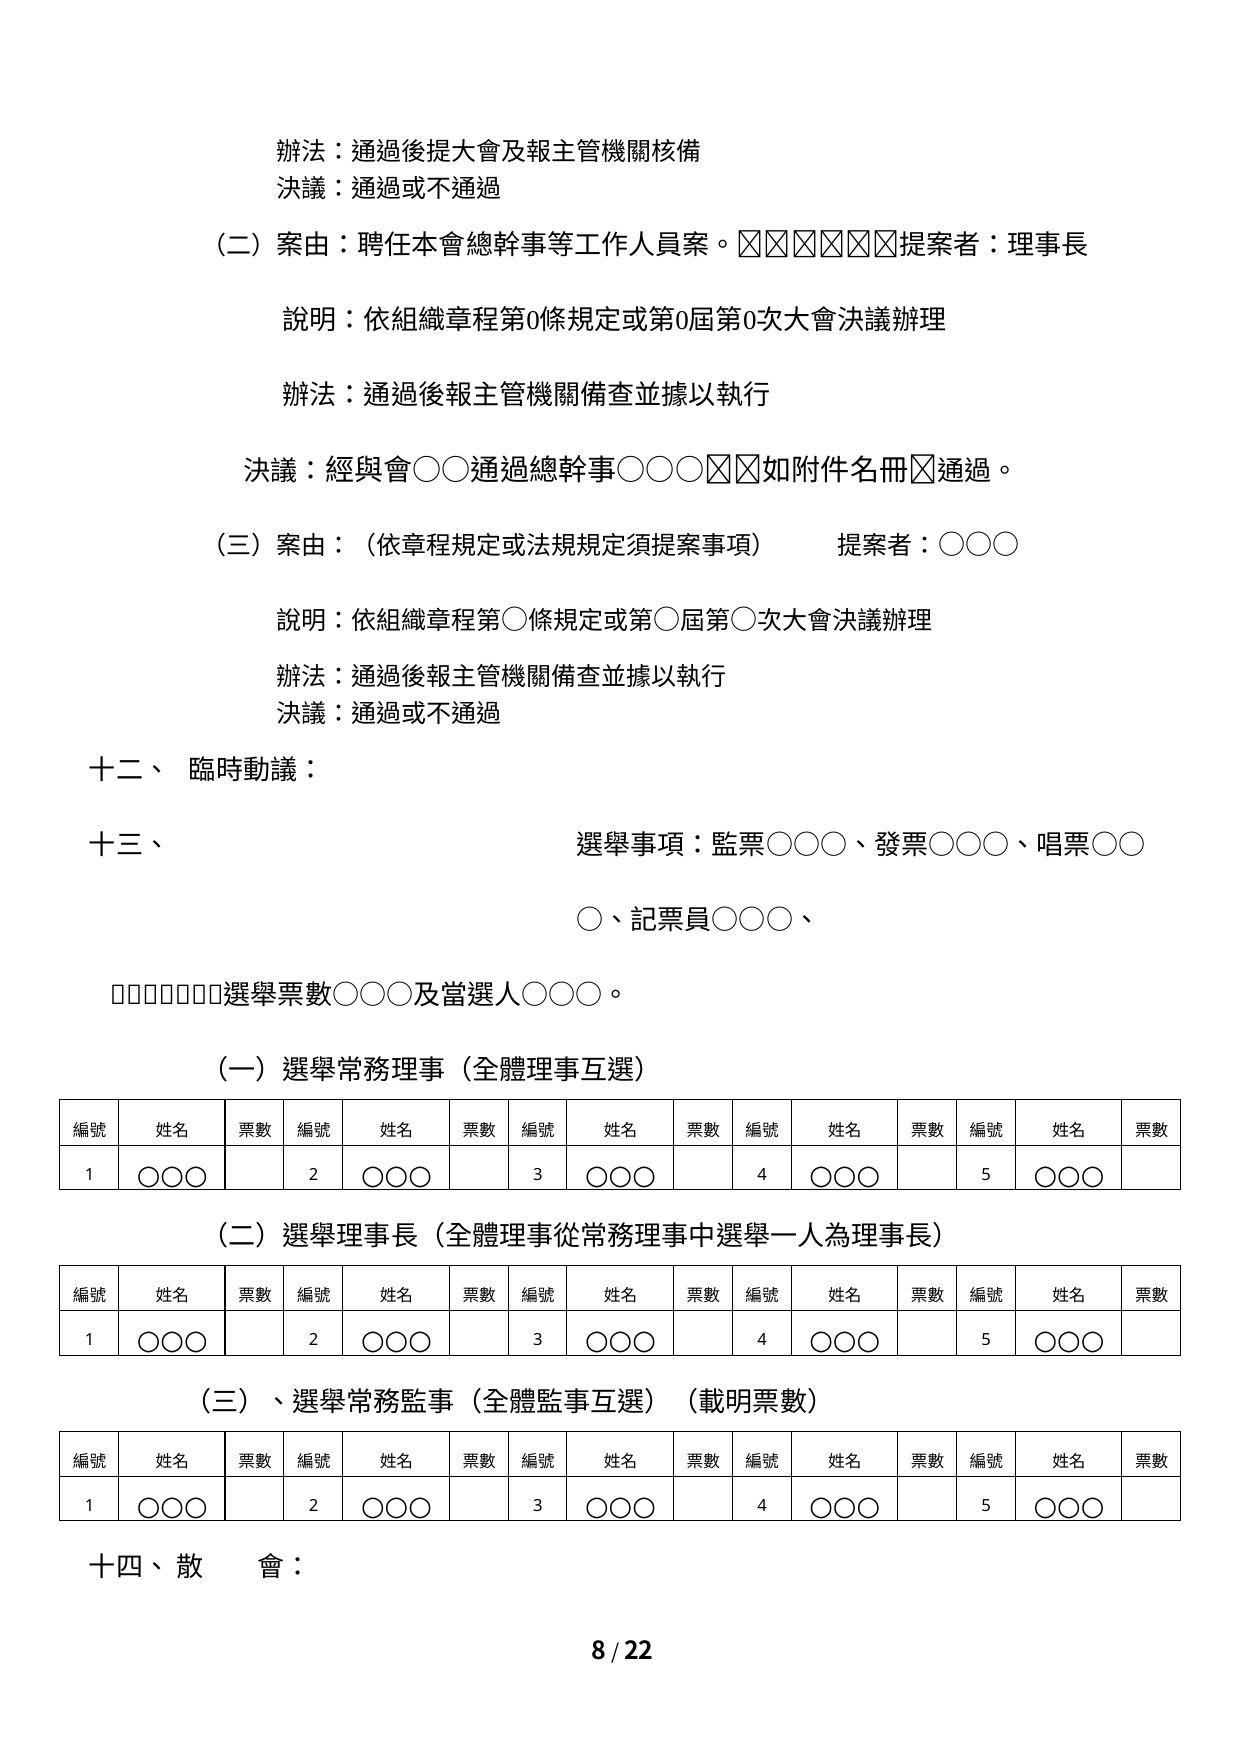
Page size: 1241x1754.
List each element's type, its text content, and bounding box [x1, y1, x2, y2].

table_header 姓名 [1016, 1266, 1121, 1310]
table_header 票數 [898, 1266, 956, 1310]
text （三）案由：（依章程規定或法規規定須提案事項） 提案者：○○○ [201, 499, 1152, 574]
table_header 姓名 [567, 1266, 673, 1310]
table_cell ○○○ [1016, 1311, 1121, 1354]
table_cell ○○○ [119, 1311, 224, 1354]
text （二）選舉理事長（全體理事從常務理事中選舉一人為理事長） [201, 1190, 1152, 1265]
table_header 姓名 [343, 1432, 449, 1476]
table_cell [674, 1477, 732, 1520]
table_cell 1 [60, 1146, 118, 1189]
table_header 編號 [60, 1432, 118, 1476]
table_cell [450, 1146, 508, 1189]
text 說明：依組織章程第○條規定或第○屆第○次大會決議辦理 [201, 574, 1152, 649]
table_cell 1 [60, 1311, 118, 1354]
text 辦法：通過後報主管機關備查並據以執行 [201, 349, 1152, 424]
table_header 編號 [509, 1432, 566, 1476]
table_header 票數 [674, 1100, 732, 1145]
table_cell 4 [733, 1311, 791, 1354]
table_cell ○○○ [1016, 1146, 1121, 1189]
text 選舉票數○○○及當選人○○○。 [89, 949, 1152, 1024]
table_header 票數 [226, 1432, 283, 1476]
table_header 編號 [509, 1266, 566, 1310]
table_cell [1122, 1477, 1180, 1520]
table_header 姓名 [1016, 1432, 1121, 1476]
table_header 編號 [957, 1432, 1015, 1476]
table_header 票數 [226, 1100, 283, 1145]
table_cell [898, 1477, 956, 1520]
table_header 票數 [450, 1100, 508, 1145]
table_cell [450, 1311, 508, 1354]
table_header 票數 [674, 1266, 732, 1310]
table_cell ○○○ [343, 1146, 449, 1189]
list 臨時動議： [89, 724, 1152, 799]
table_header 票數 [450, 1266, 508, 1310]
table_header 編號 [957, 1266, 1015, 1310]
table_header 票數 [450, 1432, 508, 1476]
table_cell ○○○ [1016, 1477, 1121, 1520]
table_cell [226, 1477, 283, 1520]
table_cell [1122, 1146, 1180, 1189]
table_cell ○○○ [343, 1477, 449, 1520]
text 決議：通過或不通過 [201, 162, 1152, 199]
table_header 姓名 [119, 1266, 224, 1310]
table_cell ○○○ [792, 1311, 897, 1354]
table_cell 5 [957, 1311, 1015, 1354]
table_cell ○○○ [119, 1146, 224, 1189]
table_cell 2 [284, 1477, 342, 1520]
table_header 票數 [898, 1100, 956, 1145]
table_header 編號 [284, 1100, 342, 1145]
table_cell [674, 1311, 732, 1354]
table_cell 5 [957, 1477, 1015, 1520]
table_cell ○○○ [567, 1146, 673, 1189]
list 選舉事項：監票○○○、發票○○○、唱票○○○、記票員○○○、 [89, 799, 1152, 949]
table_cell [1122, 1311, 1180, 1354]
table_header 姓名 [343, 1266, 449, 1310]
table_header 票數 [226, 1266, 283, 1310]
table_header 姓名 [119, 1100, 224, 1145]
table_header 編號 [733, 1432, 791, 1476]
text （一）選舉常務理事（全體理事互選） [201, 1024, 1152, 1099]
table_header 姓名 [792, 1266, 897, 1310]
table_cell 3 [509, 1311, 566, 1354]
table_cell [674, 1146, 732, 1189]
table_cell ○○○ [343, 1311, 449, 1354]
table_cell ○○○ [119, 1477, 224, 1520]
table_cell [898, 1311, 956, 1354]
table_header 編號 [284, 1266, 342, 1310]
table_header 票數 [898, 1432, 956, 1476]
table_header 票數 [1122, 1266, 1180, 1310]
table_cell ○○○ [567, 1311, 673, 1354]
table_cell [898, 1146, 956, 1189]
table_cell ○○○ [792, 1477, 897, 1520]
text 十四、 散 會： [89, 1521, 1152, 1596]
table_cell 5 [957, 1146, 1015, 1189]
table_header 編號 [733, 1266, 791, 1310]
text 說明：依組織章程第條規定或第屆第次大會決議辦理 [201, 274, 1152, 349]
table_header 編號 [284, 1432, 342, 1476]
text 辦法：通過後提大會及報主管機關核備 [201, 124, 1152, 162]
table_header 姓名 [119, 1432, 224, 1476]
table_cell 3 [509, 1146, 566, 1189]
table_header 編號 [509, 1100, 566, 1145]
table_cell 3 [509, 1477, 566, 1520]
table_cell ○○○ [792, 1146, 897, 1189]
table_cell [226, 1311, 283, 1354]
table_cell 4 [733, 1477, 791, 1520]
table_header 姓名 [792, 1100, 897, 1145]
table_header 姓名 [792, 1432, 897, 1476]
table_cell 2 [284, 1311, 342, 1354]
table_header 編號 [60, 1100, 118, 1145]
table_header 姓名 [343, 1100, 449, 1145]
table_header 票數 [1122, 1432, 1180, 1476]
table_cell 4 [733, 1146, 791, 1189]
table_header 姓名 [1016, 1100, 1121, 1145]
table_cell [450, 1477, 508, 1520]
table_cell ○○○ [567, 1477, 673, 1520]
text （三）、選舉常務監事（全體監事互選）（載明票數） [89, 1356, 1152, 1431]
table_cell [226, 1146, 283, 1189]
text （二）案由：聘任本會總幹事等工作人員案。提案者：理事長 [201, 199, 1152, 274]
table_cell 1 [60, 1477, 118, 1520]
table_header 姓名 [567, 1432, 673, 1476]
table_header 編號 [957, 1100, 1015, 1145]
text 決議：經與會○○通過總幹事○○○如附件名冊通過。 [201, 424, 1152, 499]
text 辦法：通過後報主管機關備查並據以執行 [201, 649, 1152, 687]
table_header 票數 [674, 1432, 732, 1476]
table_header 編號 [733, 1100, 791, 1145]
table_header 編號 [60, 1266, 118, 1310]
table_header 姓名 [567, 1100, 673, 1145]
table_header 票數 [1122, 1100, 1180, 1145]
text 決議：通過或不通過 [201, 687, 1152, 724]
table_cell 2 [284, 1146, 342, 1189]
